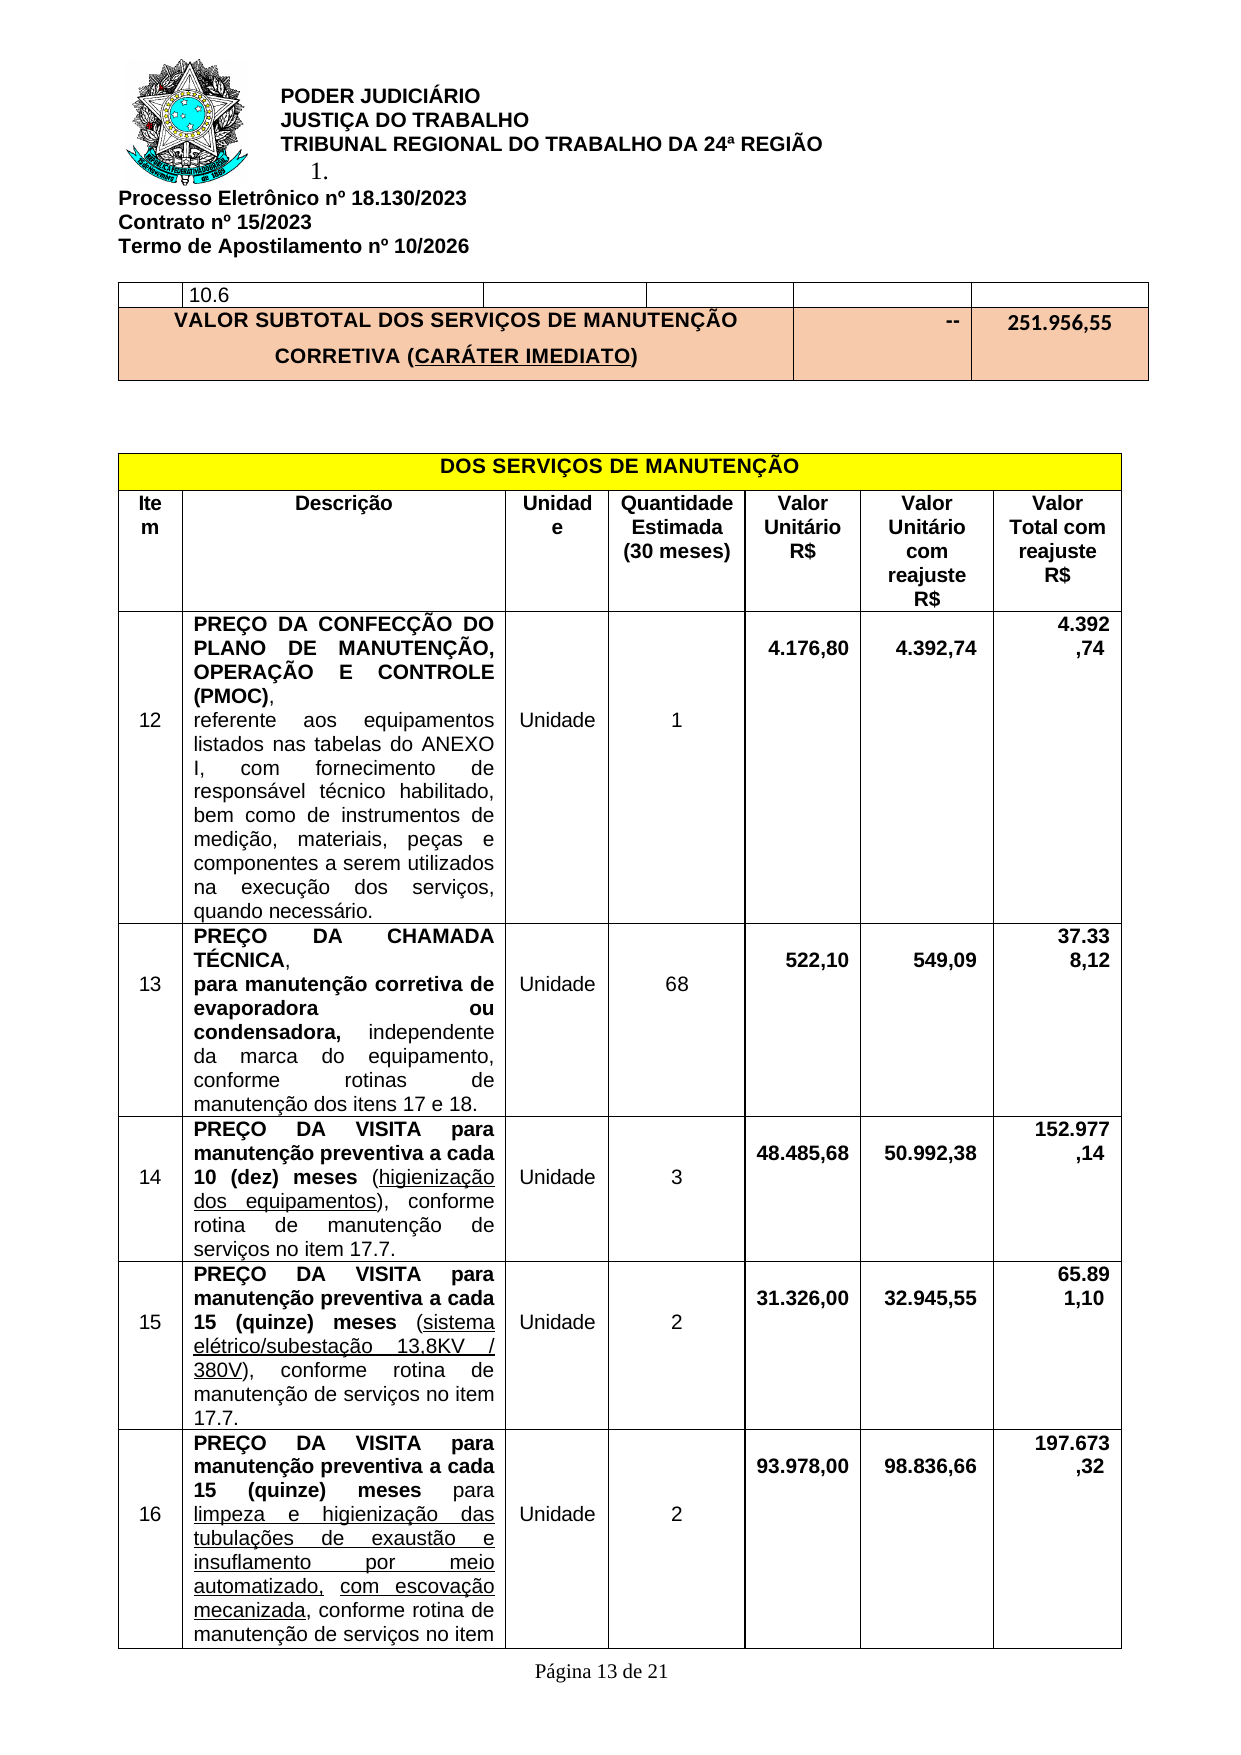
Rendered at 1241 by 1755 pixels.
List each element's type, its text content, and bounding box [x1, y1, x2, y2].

table_cell 1 [609, 612, 744, 923]
table_cell Valor Total com reajuste R$ [994, 491, 1121, 611]
table_cell [972, 283, 1148, 307]
table_cell 3 [609, 1117, 744, 1261]
table_cell Unidade [506, 924, 608, 1116]
table_cell 13 [119, 924, 182, 1116]
table_cell 522,10 [746, 924, 860, 1116]
table_cell 48.485,68 [746, 1117, 860, 1261]
table_cell [484, 283, 646, 307]
table_cell Valor Unitário R$ [746, 491, 860, 611]
table_cell Unidade [506, 612, 608, 923]
table_cell PREÇO DA CONFECÇÃO DO PLANO DE MANUTENÇÃO, OPERAÇÃO E CONTROLE (PMOC), referente aos equipamentos listados nas tabelas do ANEXO I, com fornecimento de responsável técnico habilitado, bem como de instrumentos de medição, materiais, peças e componentes a serem utilizados na execução dos serviços, quando necessário. [183, 612, 505, 923]
table_cell [647, 283, 793, 307]
table_cell PREÇO DA VISITA para manutenção preventiva a cada 15 (quinze) meses para limpeza e higienização das tubulações de exaustão e insuflamento por meio automatizado, com escovação mecanizada, conforme rotina de manutenção de serviços no item [183, 1430, 505, 1647]
table_cell 2 [609, 1262, 744, 1429]
table_cell 31.326,00 [746, 1262, 860, 1429]
table_cell 251.956,55 [972, 308, 1148, 380]
table_cell [119, 283, 182, 307]
table_cell 98.836,66 [861, 1430, 993, 1647]
table_cell 15 [119, 1262, 182, 1429]
table_cell 197.673,32 [994, 1430, 1121, 1647]
table_cell 4.176,80 [746, 612, 860, 923]
table_cell -- [794, 308, 971, 380]
table_cell Unidade [506, 1262, 608, 1429]
table_cell 10.6 [183, 283, 483, 307]
table_cell 32.945,55 [861, 1262, 993, 1429]
table_cell 68 [609, 924, 744, 1116]
table_cell 37.338,12 [994, 924, 1121, 1116]
table_header DOS SERVIÇOS DE MANUTENÇÃO [119, 454, 1121, 490]
table_cell 16 [119, 1430, 182, 1647]
table_cell 4.392,74 [994, 612, 1121, 923]
table_cell Valor Unitário com reajuste R$ [861, 491, 993, 611]
table_cell Descrição [183, 491, 505, 611]
table_cell 4.392,74 [861, 612, 993, 923]
table_cell 549,09 [861, 924, 993, 1116]
table_cell Unidade [506, 491, 608, 611]
table_cell 14 [119, 1117, 182, 1261]
table_cell PREÇO DA VISITA para manutenção preventiva a cada 15 (quinze) meses (sistema elétrico/subestação 13,8KV / 380V), conforme rotina de manutenção de serviços no item 17.7. [183, 1262, 505, 1429]
table_cell PREÇO DA CHAMADA TÉCNICA, para manutenção corretiva de evaporadora ou condensadora, independente da marca do equipamento, conforme rotinas de manutenção dos itens 17 e 18. [183, 924, 505, 1116]
table_cell 65.891,10 [994, 1262, 1121, 1429]
table_cell VALOR SUBTOTAL DOS SERVIÇOS DE MANUTENÇÃO CORRETIVA (CARÁTER IMEDIATO) [119, 308, 793, 380]
table_cell 152.977,14 [994, 1117, 1121, 1261]
table_cell 2 [609, 1430, 744, 1647]
table_cell PREÇO DA VISITA para manutenção preventiva a cada 10 (dez) meses (higienização dos equipamentos), conforme rotina de manutenção de serviços no item 17.7. [183, 1117, 505, 1261]
table_cell [794, 283, 971, 307]
table_cell 50.992,38 [861, 1117, 993, 1261]
table_cell 93.978,00 [746, 1430, 860, 1647]
table_cell Item [119, 491, 182, 611]
table_cell 12 [119, 612, 182, 923]
table_cell Unidade [506, 1430, 608, 1647]
table_cell Quantidade Estimada (30 meses) [609, 491, 744, 611]
table_cell Unidade [506, 1117, 608, 1261]
